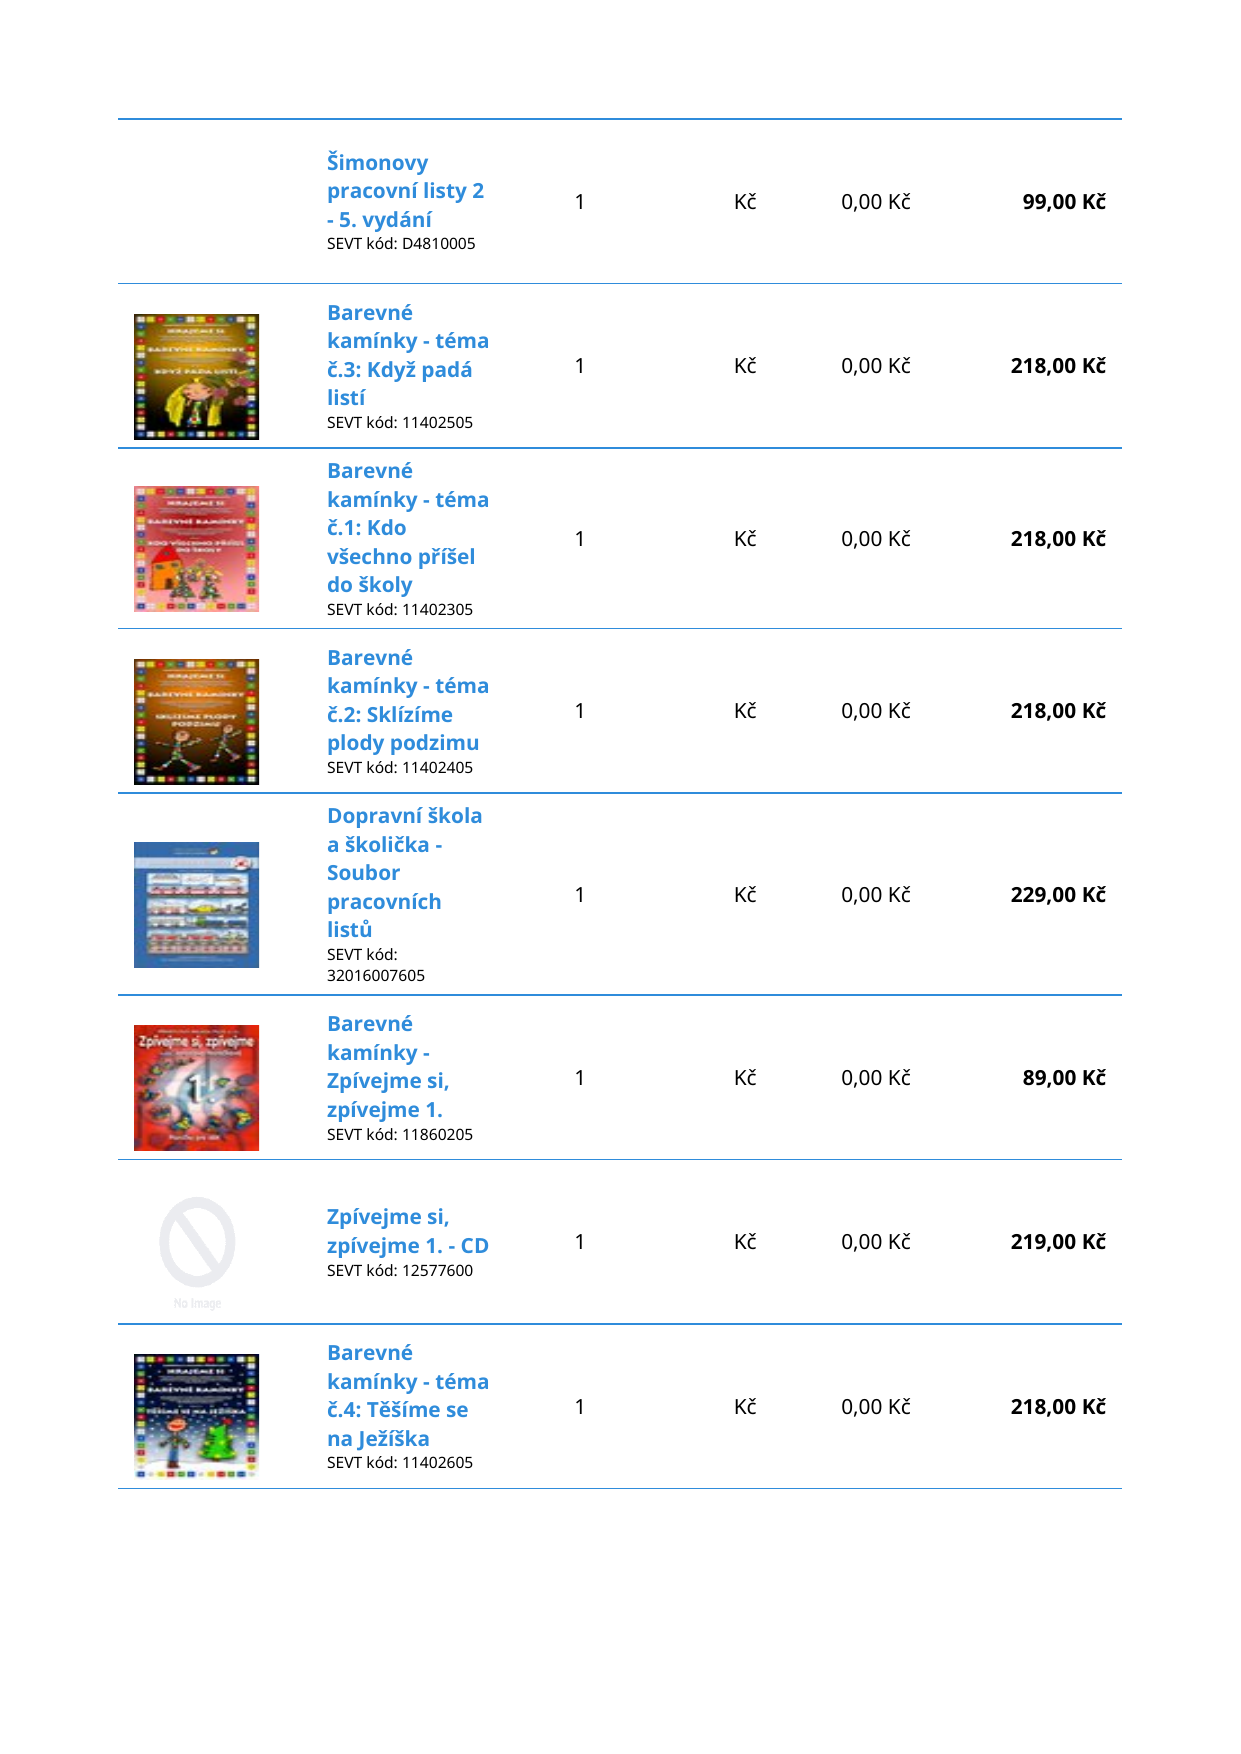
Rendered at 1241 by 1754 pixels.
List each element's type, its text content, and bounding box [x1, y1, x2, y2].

table_cell 89,00 Kč [942, 996, 1122, 1158]
table_cell 0,00 Kč [788, 1160, 942, 1323]
table_cell Dopravní škola a školička - Soubor pracovních listů SEVT kód: 32016007605 [296, 794, 522, 994]
table_cell Kč [638, 120, 787, 283]
table_cell 1 [523, 629, 637, 792]
table_cell 1 [523, 996, 637, 1158]
table_cell Barevné kamínky - téma č.2: Sklízíme plody podzimu SEVT kód: 11402405 [296, 629, 522, 792]
table_cell Kč [638, 1325, 787, 1487]
table_cell 1 [523, 449, 637, 628]
table_cell Kč [638, 284, 787, 447]
table_cell 0,00 Kč [788, 1325, 942, 1487]
table_cell 229,00 Kč [942, 794, 1122, 994]
table_cell 0,00 Kč [788, 794, 942, 994]
table_cell [118, 794, 296, 994]
table_cell 219,00 Kč [942, 1160, 1122, 1323]
table_cell 218,00 Kč [942, 629, 1122, 792]
table_cell 0,00 Kč [788, 629, 942, 792]
table_cell Barevné kamínky - téma č.3: Když padá listí SEVT kód: 11402505 [296, 284, 522, 447]
table_cell 0,00 Kč [788, 120, 942, 283]
table_cell 1 [523, 120, 637, 283]
table_cell Barevné kamínky - téma č.4: Těšíme se na Ježíška SEVT kód: 11402605 [296, 1325, 522, 1487]
table_cell [118, 629, 296, 792]
table_cell 218,00 Kč [942, 284, 1122, 447]
table_cell Kč [638, 1160, 787, 1323]
table_cell 1 [523, 284, 637, 447]
table_cell Zpívejme si, zpívejme 1. - CD SEVT kód: 12577600 [296, 1160, 522, 1323]
table_cell Kč [638, 449, 787, 628]
table_cell 0,00 Kč [788, 996, 942, 1158]
table_cell Kč [638, 794, 787, 994]
table_cell 0,00 Kč [788, 449, 942, 628]
table_cell Kč [638, 629, 787, 792]
table_cell Kč [638, 996, 787, 1158]
table_cell Barevné kamínky - téma č.1: Kdo všechno příšel do školy SEVT kód: 11402305 [296, 449, 522, 628]
table_cell Barevné kamínky - Zpívejme si, zpívejme 1. SEVT kód: 11860205 [296, 996, 522, 1158]
table_cell 1 [523, 1325, 637, 1487]
table_cell [118, 1160, 296, 1323]
table_cell [118, 284, 296, 447]
table_cell 1 [523, 794, 637, 994]
table_cell 0,00 Kč [788, 284, 942, 447]
table_cell [118, 1325, 296, 1487]
table_cell 1 [523, 1160, 637, 1323]
table_cell [118, 449, 296, 628]
table_cell 99,00 Kč [942, 120, 1122, 283]
table_cell 218,00 Kč [942, 449, 1122, 628]
table_cell Šimonovy pracovní listy 2 - 5. vydání SEVT kód: D4810005 [296, 120, 522, 283]
table_cell [118, 120, 296, 283]
table_cell 218,00 Kč [942, 1325, 1122, 1487]
table_cell [118, 996, 296, 1158]
